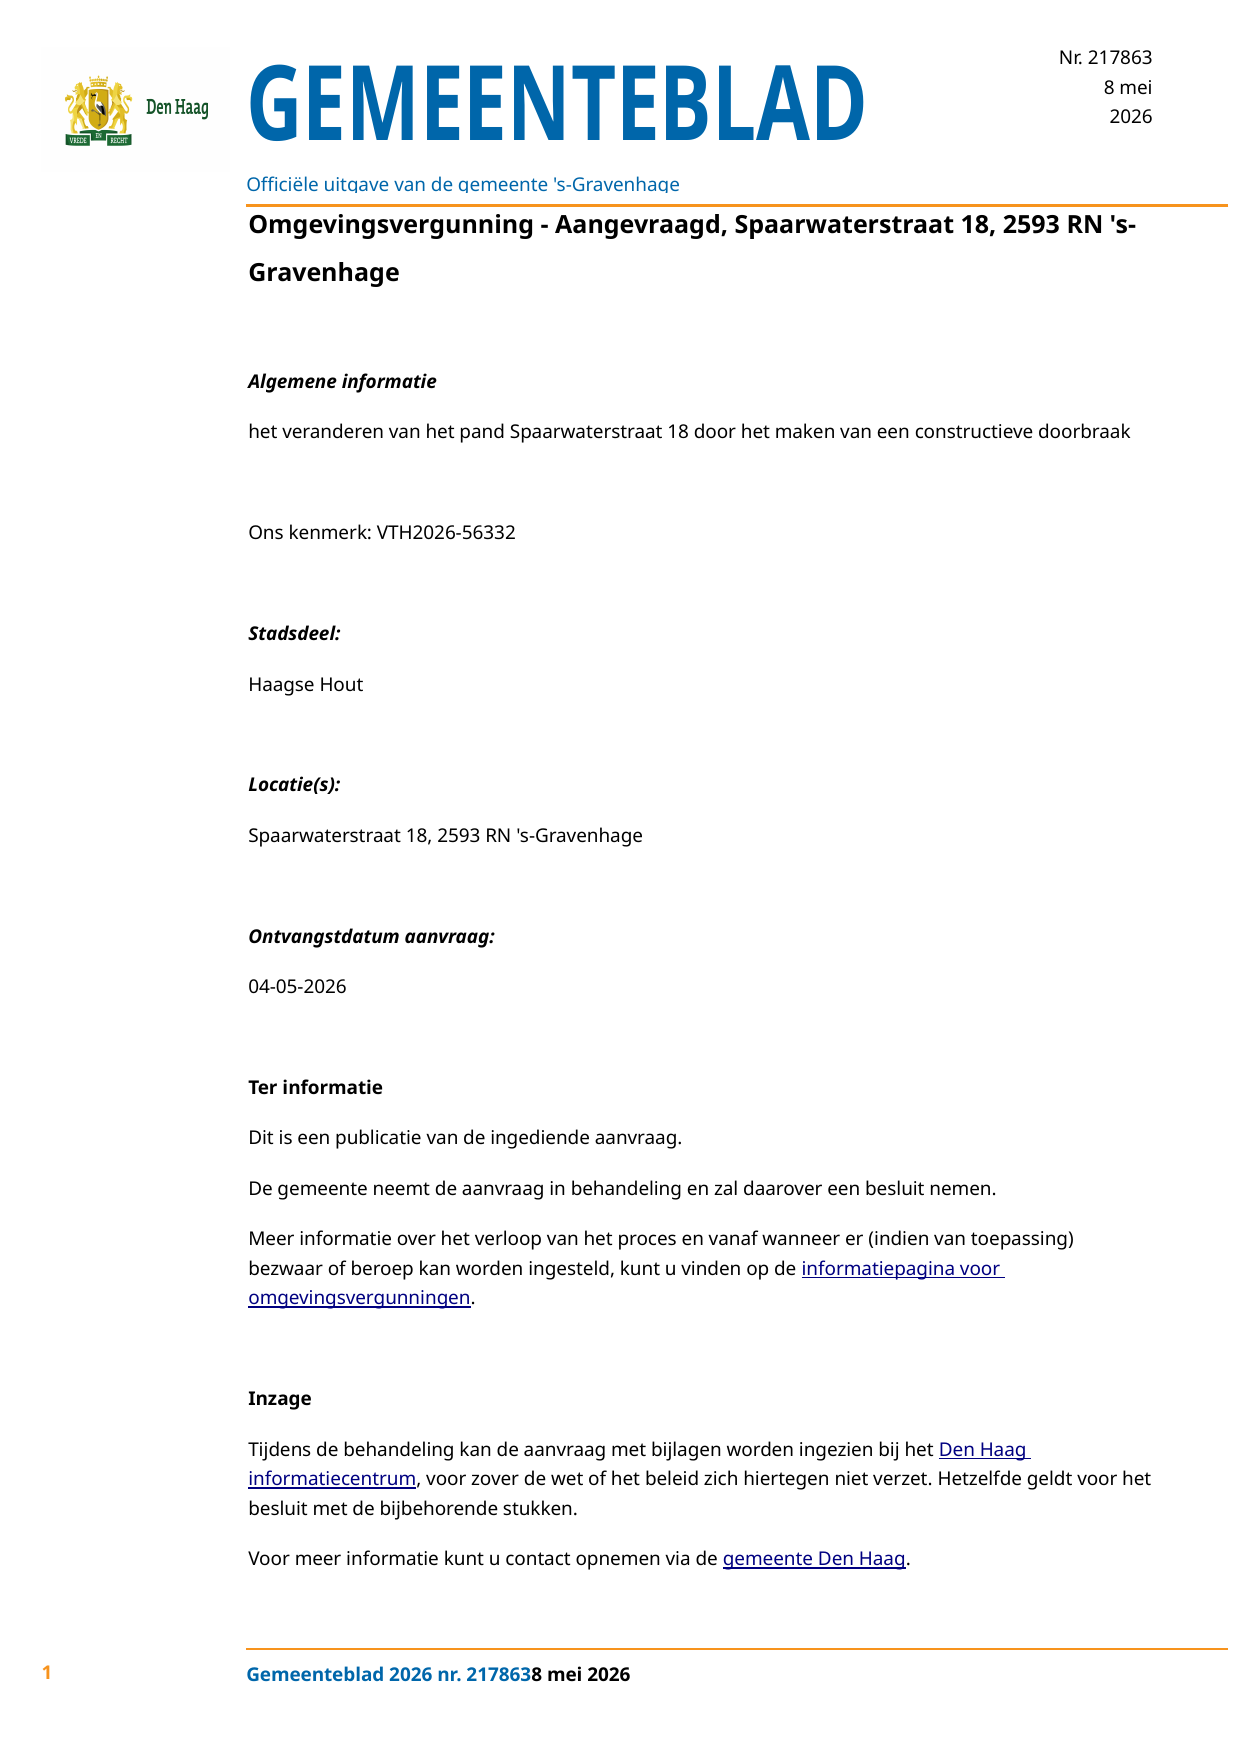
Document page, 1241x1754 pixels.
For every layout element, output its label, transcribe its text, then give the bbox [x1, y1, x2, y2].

text Dit is een publicatie van de ingediende aanvraag. [248, 1124, 1152, 1150]
text het veranderen van het pand Spaarwaterstraat 18 door het maken van een constructieve doorbraak [248, 419, 1152, 444]
text Meer informatie over het verloop van het proces en vanaf wanneer er (indien van toepassing) bezwaar of beroep kan worden ingesteld, kunt u vinden op de informatiepagina voor omgevingsvergunningen. [248, 1225, 1152, 1310]
text Algemene informatie [248, 368, 1152, 394]
text 04-05-2026 [248, 973, 1152, 999]
text Tijdens de behandeling kan de aanvraag met bijlagen worden ingezien bij het Den Haag informatiecentrum, voor zover de wet of het beleid zich hiertegen niet verzet. Hetzelfde geldt voor het besluit met de bijbehorende stukken. [248, 1436, 1152, 1521]
text Inzage [248, 1385, 1152, 1411]
picture [41, 47, 231, 172]
text Stadsdeel: [248, 620, 1152, 646]
text Ter informatie [248, 1074, 1152, 1100]
text De gemeente neemt de aanvraag in behandeling en zal daarover een besluit nemen. [248, 1175, 1152, 1201]
text Spaarwaterstraat 18, 2593 RN 's-Gravenhage [248, 822, 1152, 848]
text Haagse Hout [248, 671, 1152, 697]
text Voor meer informatie kunt u contact opnemen via de gemeente Den Haag. [248, 1545, 1152, 1571]
text Ons kenmerk: VTH2026-56332 [248, 519, 1152, 545]
text Omgevingsvergunning - Aangevraagd, Spaarwaterstraat 18, 2593 RN 's-Gravenhage [248, 207, 1152, 288]
text Ontvangstdatum aanvraag: [248, 923, 1152, 949]
text Locatie(s): [248, 772, 1152, 797]
